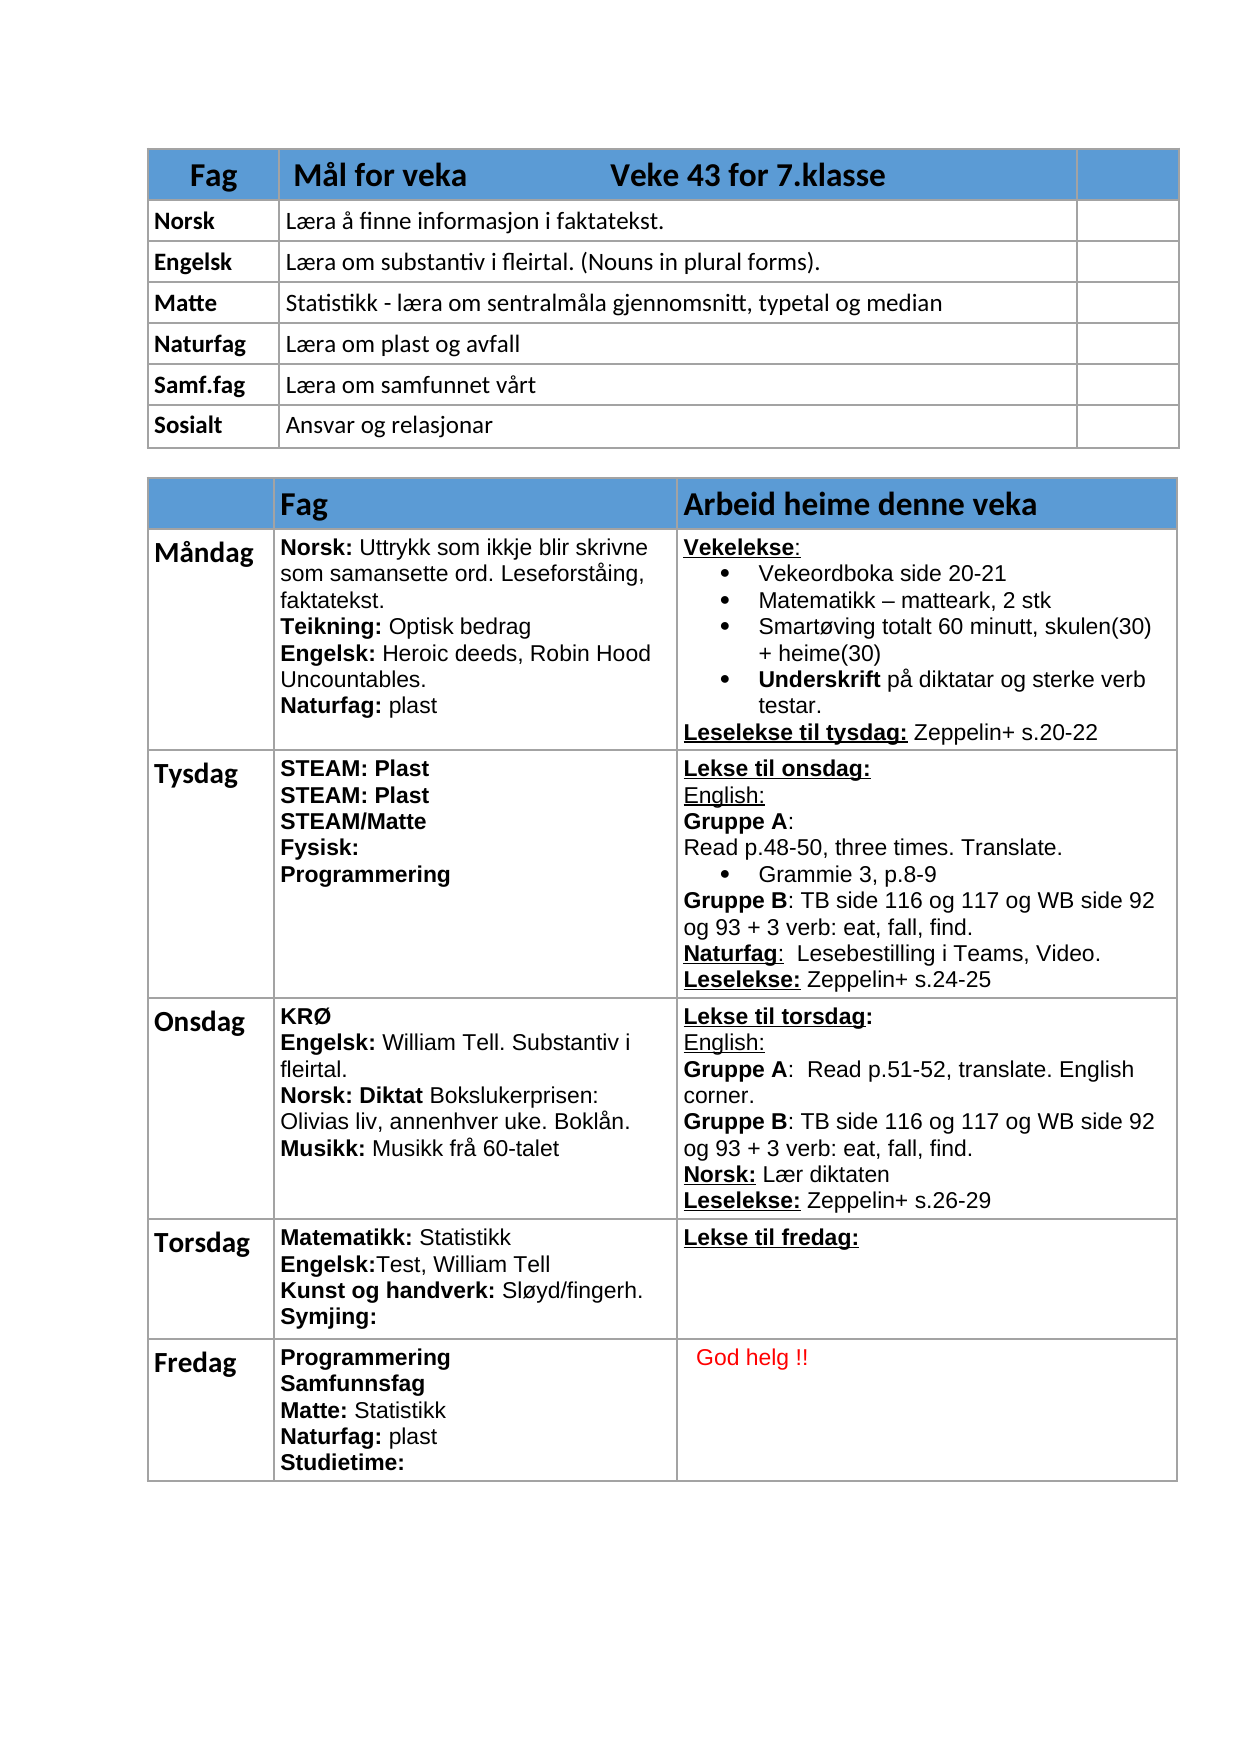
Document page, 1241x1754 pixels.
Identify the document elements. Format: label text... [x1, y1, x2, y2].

table_cell Onsdag [149, 999, 273, 1218]
table_cell Norsk: Uttrykk som ikkje blir skrivne som samansette ord. Leseforståing, faktatekst. Teikning: Optisk bedrag Engelsk: Heroic deeds, Robin Hood Uncountables. Naturfag: plast [275, 530, 676, 749]
table_cell Læra om substantiv i fleirtal. (Nouns in plural forms). [280, 242, 1076, 281]
table_header [1078, 150, 1178, 199]
table_header Arbeid heime denne veka [678, 479, 1176, 528]
table_cell Torsdag [149, 1220, 273, 1338]
table_cell [1078, 283, 1178, 322]
table_cell Engelsk [149, 242, 278, 281]
table_cell Vekelekse: Vekeordboka side 20-21 Matematikk – matteark, 2 stk Smartøving totalt 60 minutt, skulen(30) + heime(30) Underskrift på diktatar og sterke verb testar. Leselekse til tysdag: Zeppelin+ s.20-22 [678, 530, 1176, 749]
table_cell Måndag [149, 530, 273, 749]
table_cell Samf.fag [149, 365, 278, 403]
table_header Mål for veka Veke 43 for 7.klasse [280, 150, 1076, 199]
table_cell Læra å finne informasjon i faktatekst. [280, 201, 1076, 240]
table_cell Ansvar og relasjonar [280, 406, 1076, 447]
table_cell Fredag [149, 1340, 273, 1480]
table_cell Lekse til onsdag: English: Gruppe A: Read p.48-50, three times. Translate. Grammie 3, p.8-9 Gruppe B: TB side 116 og 117 og WB side 92 og 93 + 3 verb: eat, fall, find. Naturfag: Lesebestilling i Teams, Video. Leselekse: Zeppelin+ s.24-25 [678, 751, 1176, 997]
table_cell [1078, 406, 1178, 447]
table_cell Programmering Samfunnsfag Matte: Statistikk Naturfag: plast Studietime: [275, 1340, 676, 1480]
table_header Fag [149, 150, 278, 199]
table_cell Læra om plast og avfall [280, 324, 1076, 362]
table_cell Naturfag [149, 324, 278, 362]
table_cell [1078, 242, 1178, 281]
table_cell STEAM: Plast STEAM: Plast STEAM/Matte Fysisk: Programmering [275, 751, 676, 997]
table_cell Tysdag [149, 751, 273, 997]
table_cell [1078, 365, 1178, 403]
table_cell [1078, 324, 1178, 362]
table_cell Læra om samfunnet vårt [280, 365, 1076, 403]
table_cell Sosialt [149, 406, 278, 447]
table_cell [1078, 201, 1178, 240]
table_cell God helg !! [678, 1340, 1176, 1480]
table_cell Matematikk: Statistikk Engelsk:Test, William Tell Kunst og handverk: Sløyd/fingerh. Symjing: [275, 1220, 676, 1338]
table_cell Statistikk - læra om sentralmåla gjennomsnitt, typetal og median [280, 283, 1076, 322]
table_cell Lekse til torsdag: English: Gruppe A: Read p.51-52, translate. English corner. Gruppe B: TB side 116 og 117 og WB side 92 og 93 + 3 verb: eat, fall, find. Norsk: Lær diktaten Leselekse: Zeppelin+ s.26-29 [678, 999, 1176, 1218]
table_header Fag [275, 479, 676, 528]
table_cell Norsk [149, 201, 278, 240]
table_header [149, 479, 273, 528]
table_cell KRØ Engelsk: William Tell. Substantiv i fleirtal. Norsk: Diktat Bokslukerprisen: Olivias liv, annenhver uke. Boklån. Musikk: Musikk frå 60-talet [275, 999, 676, 1218]
table_cell Lekse til fredag: [678, 1220, 1176, 1338]
table_cell Matte [149, 283, 278, 322]
